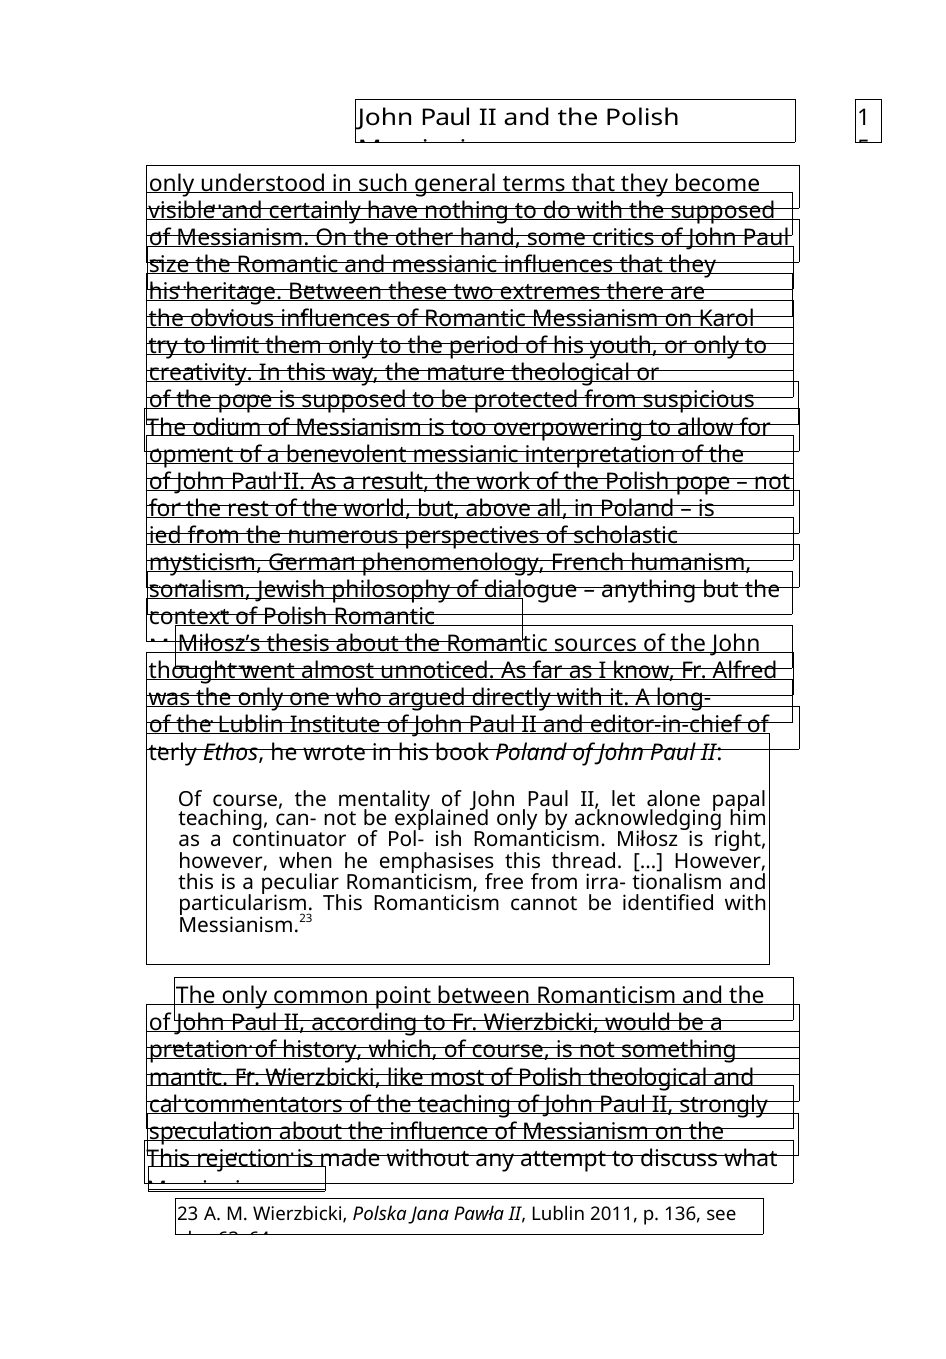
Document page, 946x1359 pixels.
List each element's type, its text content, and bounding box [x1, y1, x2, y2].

text of the pope is supposed to be protected from suspicious inspirations. [148, 383, 798, 408]
text This rejection is made without any attempt to discuss what Messianism [146, 1142, 792, 1183]
text thought went almost unnoticed. As far as I know, Fr. Alfred Wierzbicki [148, 654, 793, 679]
text only understood in such general terms that they become virtually in- [148, 167, 799, 208]
text of Messianism. On the other hand, some critics of John Paul II empha- [148, 221, 799, 262]
text of John Paul II. As a result, the work of the Polish pope – not only [148, 464, 793, 490]
text context of Polish Romantic Messianism. [148, 600, 522, 641]
text mantic. Fr. Wierzbicki, like most of Polish theological and philosophi- [148, 1060, 799, 1101]
text speculation about the influence of Messianism on the pope’s thought. [149, 1114, 798, 1155]
text for the rest of the world, but, above all, in Poland – is carefully stud- [148, 492, 799, 533]
text Of course, the mentality of John Paul II, let alone papal teaching, can- not be explained only by acknowledging him as a continuator of Pol- ish Romanticism. Miłosz is right, however, when he emphasises this thread. […] However, this is a peculiar Romanticism, free from irra- tionalism and particularism. This Romanticism cannot be identified with Messianism.23 [178, 789, 767, 938]
text of the Lublin Institute of John Paul II and editor-in-chief of the quar- [148, 708, 799, 749]
text The odium of Messianism is too overpowering to allow for the devel- [146, 410, 799, 451]
text of John Paul II, according to Fr. Wierzbicki, would be a religious inter- [148, 1006, 799, 1031]
text cal commentators of the teaching of John Paul II, strongly rejects any [148, 1087, 793, 1113]
text 23 A. M. Wierzbicki, Polska Jana Pawła II, Lublin 2011, p. 136, see also 63–64. [177, 1200, 763, 1234]
text opment of a benevolent messianic interpretation of the entire teaching [148, 437, 793, 463]
text visible and certainly have nothing to do with the supposed dangers [148, 194, 792, 219]
text try to limit them only to the period of his youth, or only to his literary [148, 329, 793, 354]
text size the Romantic and messianic influences that they believe discredit [149, 248, 793, 273]
text pretation of history, which, of course, is not something specifically Ro- [148, 1033, 799, 1058]
text John Paul II and the Polish Messianism… [358, 101, 795, 142]
text his heritage. Between these two extremes there are researchers who see [148, 275, 792, 300]
text This rejection is made without any attempt to discuss what Messianism [149, 1167, 325, 1183]
text Miłosz’s thesis about the Romantic sources of the John Paul II’s [177, 627, 792, 652]
text the obvious influences of Romantic Messianism on Karol Wojtyła, but [148, 302, 793, 327]
text mysticism, German phenomenology, French humanism, Italian per- [148, 546, 799, 587]
text 15 [857, 101, 881, 142]
text ied from the numerous perspectives of scholastic philosophy, Spanish [148, 519, 793, 544]
text The only common point between Romanticism and the thought [176, 979, 793, 1004]
text was the only one who argued directly with it. A long-standing head [148, 681, 792, 706]
text terly Ethos, he wrote in his book Poland of John Paul II: [148, 736, 769, 767]
text creativity. In this way, the mature theological or philosophical teaching [148, 356, 793, 381]
text sonalism, Jewish philosophy of dialogue – anything but the immediate [149, 573, 792, 614]
